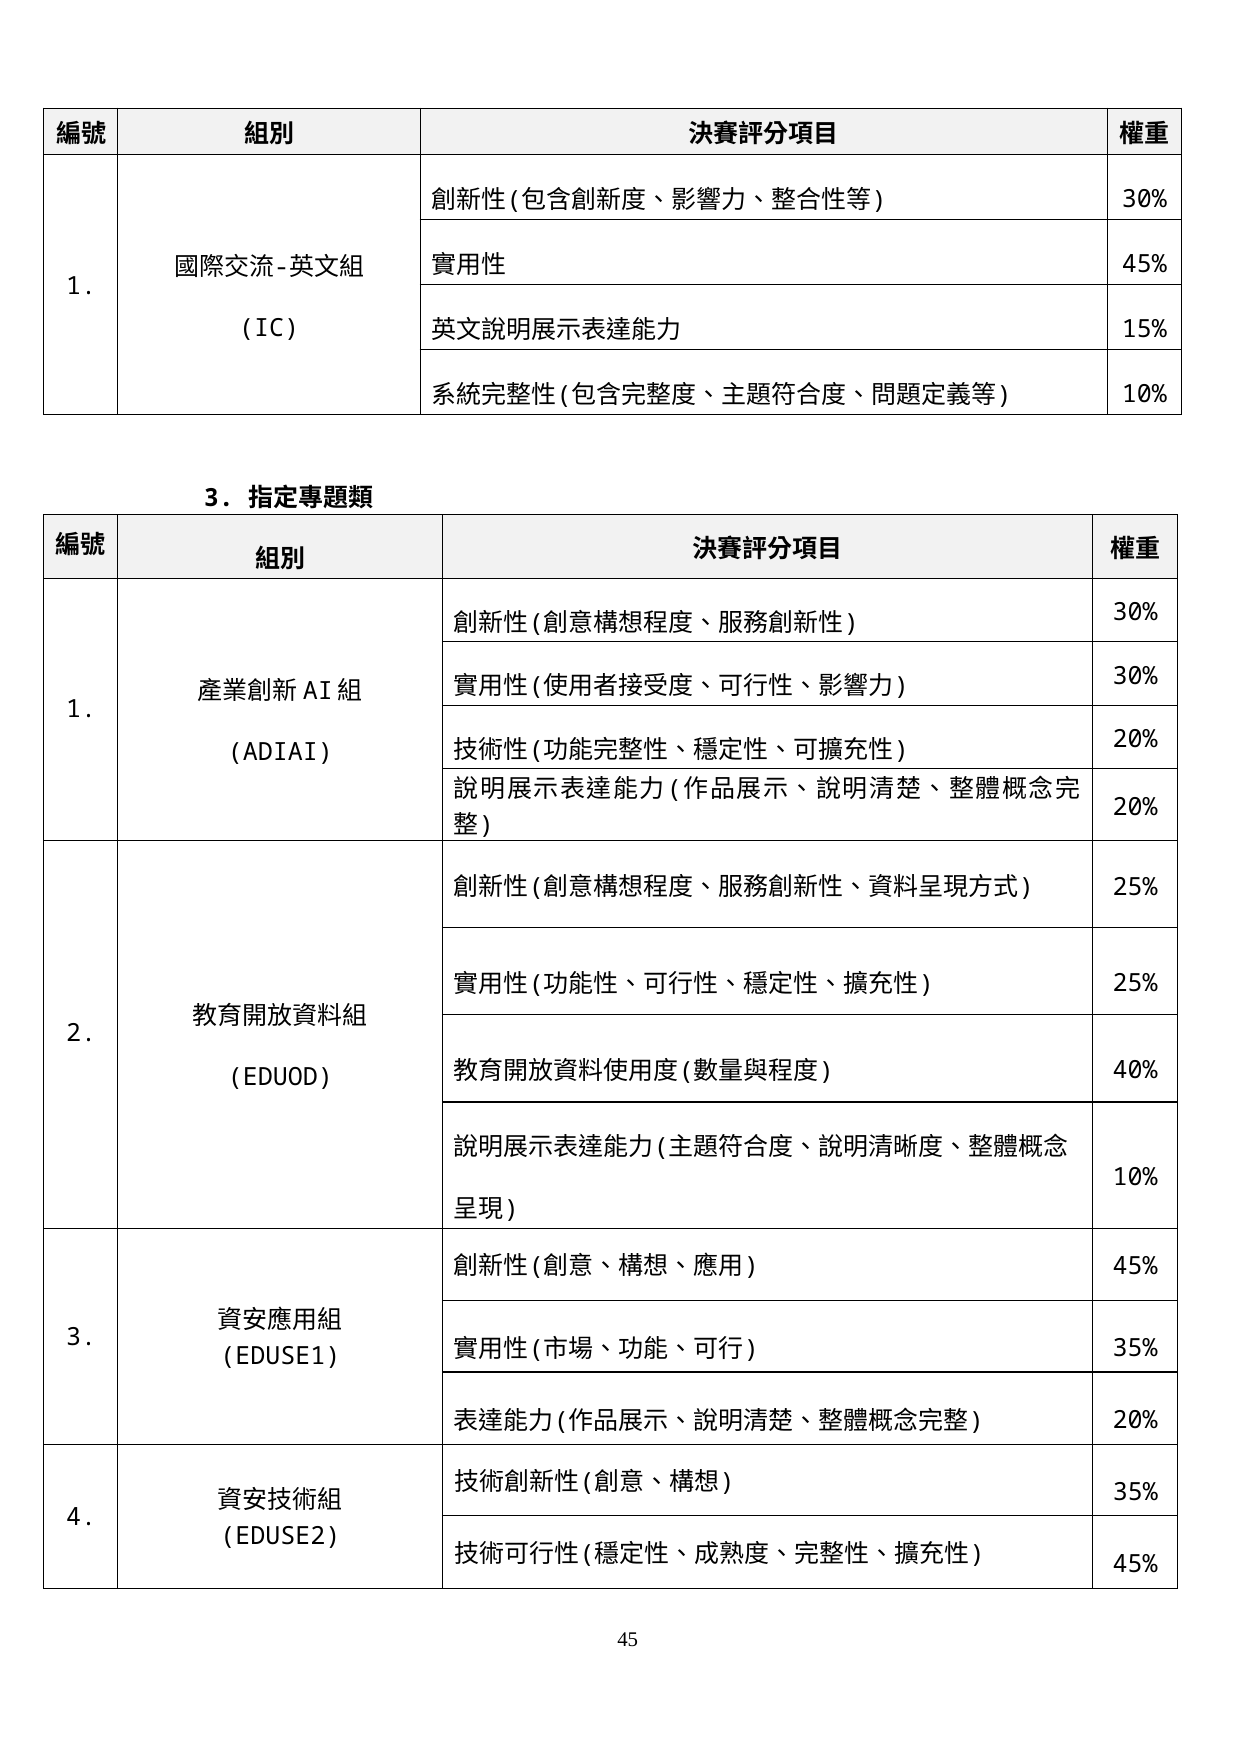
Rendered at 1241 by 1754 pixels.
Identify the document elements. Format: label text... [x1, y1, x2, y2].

table_cell 技術可行性(穩定性、成熟度、完整性、擴充性) [443, 1516, 1092, 1587]
table_header 編號 [44, 109, 117, 154]
table_cell [44, 579, 117, 840]
table_cell 技術創新性(創意、構想) [443, 1445, 1092, 1515]
table_cell 35% [1093, 1301, 1177, 1371]
table_cell 表達能力(作品展示、說明清楚、整體概念完整) [443, 1373, 1092, 1443]
table_cell 15% [1108, 285, 1181, 349]
table_cell [44, 1445, 117, 1587]
table_cell 創新性(創意構想程度、服務創新性) [443, 579, 1092, 641]
table_cell 實用性(市場、功能、可行) [443, 1301, 1092, 1371]
table_cell 教育開放資料使用度(數量與程度) [443, 1015, 1092, 1101]
table_cell 30% [1108, 155, 1181, 219]
table_cell 系統完整性(包含完整度、主題符合度、問題定義等) [421, 350, 1107, 414]
table_cell 說明展示表達能力(主題符合度、說明清晰度、整體概念呈現) [443, 1103, 1092, 1227]
table_cell 創新性(創意、構想、應用) [443, 1229, 1092, 1299]
table_cell 25% [1093, 928, 1177, 1014]
table_cell 資安技術組 (EDUSE2) [118, 1445, 442, 1587]
table_cell 10% [1093, 1103, 1177, 1227]
table_cell 實用性(使用者接受度、可行性、影響力) [443, 642, 1092, 705]
table_header 決賽評分項目 [421, 109, 1107, 154]
list 指定專題類 [204, 478, 1181, 514]
table_cell 創新性(包含創新度、影響力、整合性等) [421, 155, 1107, 219]
table_cell 20% [1093, 1373, 1177, 1443]
table_header 組別 [118, 515, 442, 578]
table_header 編號 [44, 515, 117, 578]
table_cell 40% [1093, 1015, 1177, 1101]
table_cell 創新性(創意構想程度、服務創新性、資料呈現方式) [443, 841, 1092, 927]
table_cell 技術性(功能完整性、穩定性、可擴充性) [443, 706, 1092, 768]
table_cell 25% [1093, 841, 1177, 927]
table_header 組別 [118, 109, 420, 154]
table_cell 10% [1108, 350, 1181, 414]
table_cell 35% [1093, 1445, 1177, 1515]
table_cell 實用性(功能性、可行性、穩定性、擴充性) [443, 928, 1092, 1014]
table_cell [44, 1229, 117, 1443]
table_cell 30% [1093, 642, 1177, 705]
table_cell 國際交流-英文組 (IC) [118, 155, 420, 414]
table_header 權重 [1093, 515, 1177, 578]
table_header 權重 [1108, 109, 1181, 154]
table_cell 45% [1108, 220, 1181, 284]
table_cell [44, 155, 117, 414]
table_cell 45% [1093, 1229, 1177, 1299]
table_cell 實用性 [421, 220, 1107, 284]
table_header 決賽評分項目 [443, 515, 1092, 578]
table_cell [44, 841, 117, 1227]
table_cell 20% [1093, 706, 1177, 768]
table_cell 30% [1093, 579, 1177, 641]
table_cell 20% [1093, 769, 1177, 840]
table_cell 45% [1093, 1516, 1177, 1587]
table_cell 產業創新AI組 (ADIAI) [118, 579, 442, 840]
table_cell 資安應用組 (EDUSE1) [118, 1229, 442, 1443]
table_cell 說明展示表達能力(作品展示、說明清楚、整體概念完整) [443, 769, 1092, 840]
table_cell 教育開放資料組 (EDUOD) [118, 841, 442, 1227]
table_cell 英文說明展示表達能力 [421, 285, 1107, 349]
